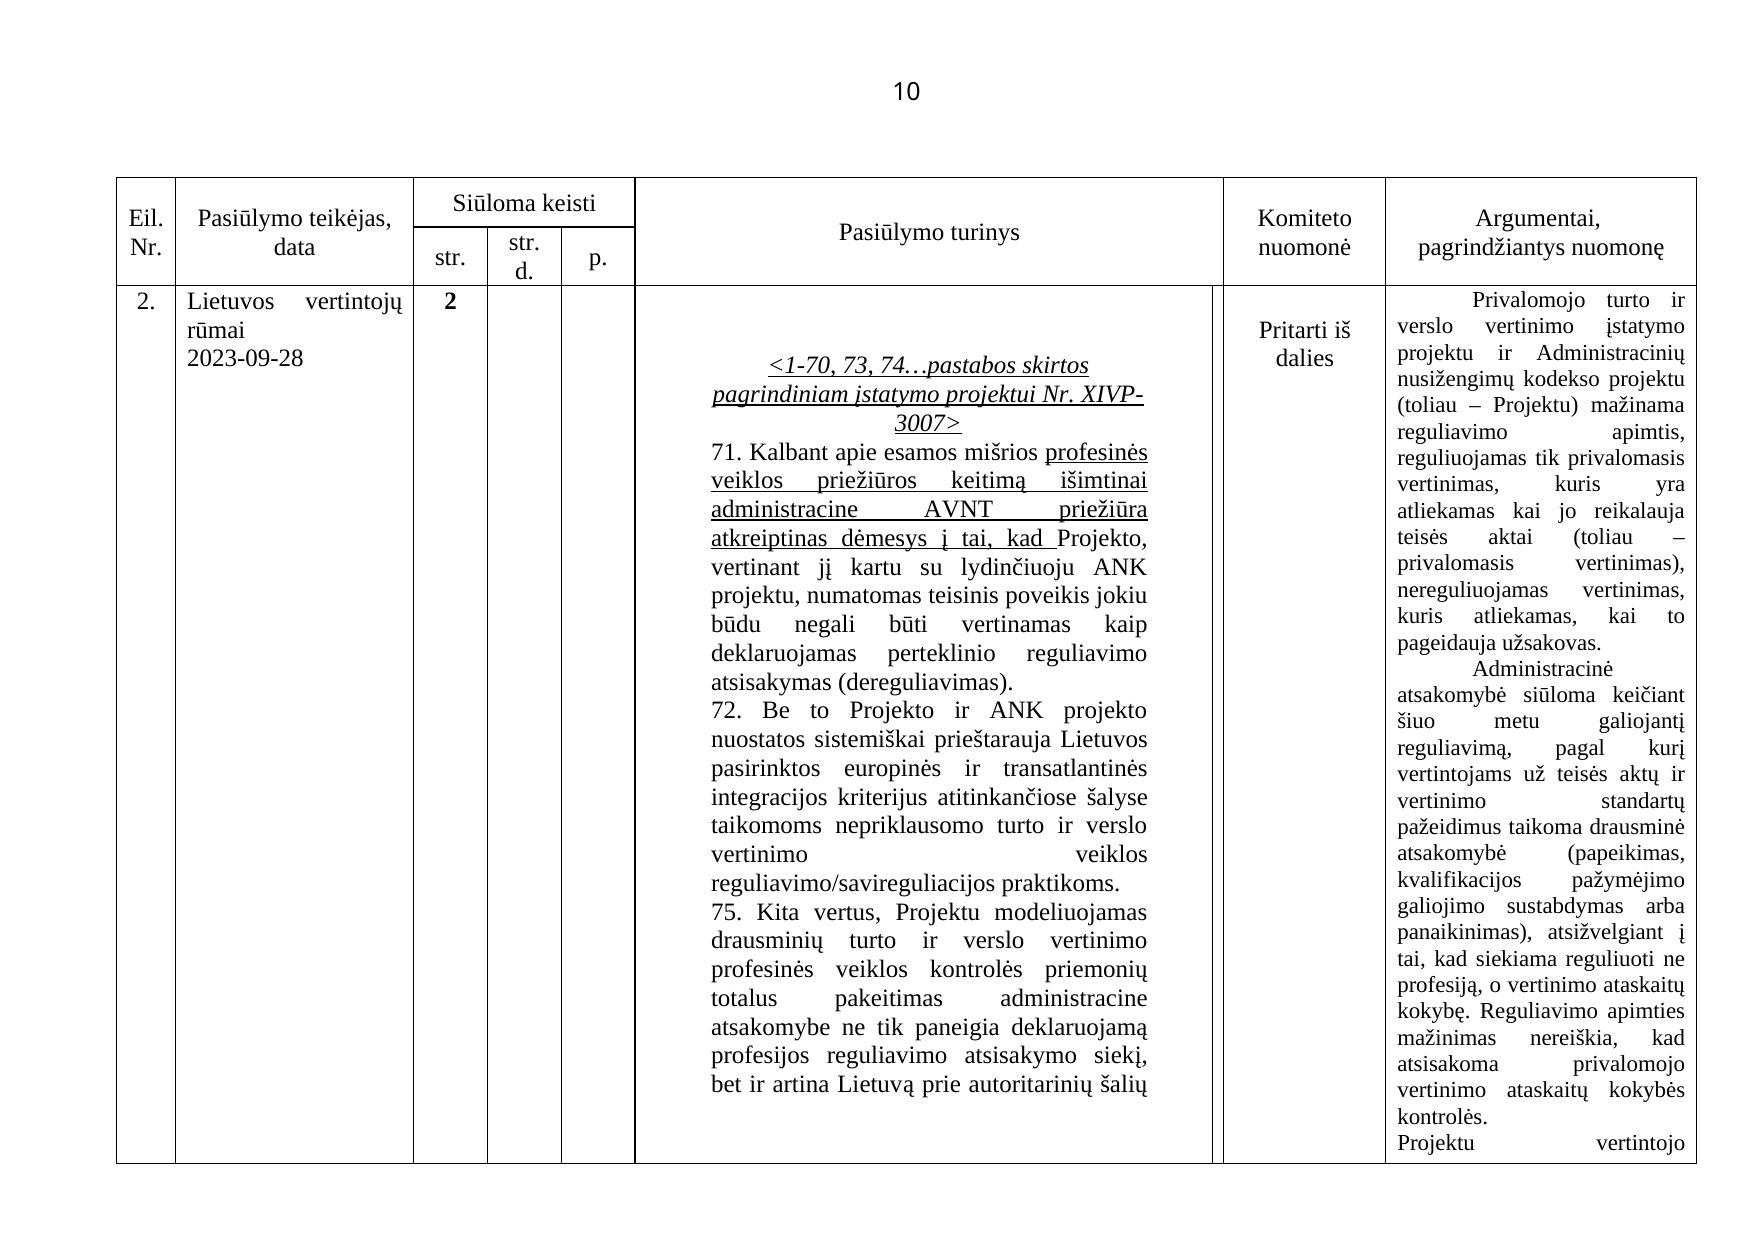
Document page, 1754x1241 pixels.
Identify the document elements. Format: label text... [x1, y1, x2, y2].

table_cell Privalomojo turto ir verslo vertinimo įstatymo projektu ir Administracinių nusižengimų kodekso projektu (toliau – Projektu) mažinama reguliavimo apimtis, reguliuojamas tik privalomasis vertinimas, kuris yra atliekamas kai jo reikalauja teisės aktai (toliau – privalomasis vertinimas), nereguliuojamas vertinimas, kuris atliekamas, kai to pageidauja užsakovas. Administracinė atsakomybė siūloma keičiant šiuo metu galiojantį reguliavimą, pagal kurį vertintojams už teisės aktų ir vertinimo standartų pažeidimus taikoma drausminė atsakomybė (papeikimas, kvalifikacijos pažymėjimo galiojimo sustabdymas arba panaikinimas), atsižvelgiant į tai, kad siekiama reguliuoti ne profesiją, o vertinimo ataskaitų kokybę. Reguliavimo apimties mažinimas nereiškia, kad atsisakoma privalomojo vertinimo ataskaitų kokybės kontrolės. Projektu vertintojo [1386, 286, 1696, 1163]
table_cell str. [414, 228, 487, 285]
table_header Siūloma keisti [414, 178, 634, 226]
table_cell Pritarti iš dalies [1224, 286, 1385, 1163]
table_header Argumentai, pagrindžiantys nuomonę [1386, 178, 1696, 285]
table_header Eil. Nr. [117, 178, 175, 285]
table_cell [488, 286, 561, 1163]
table_header Komiteto nuomonė [1224, 178, 1385, 285]
table_cell 2. [117, 286, 175, 1163]
table_cell p. [562, 228, 634, 285]
table_cell Lietuvos vertintojų rūmai 2023-09-28 [176, 286, 413, 1163]
table_cell 2 [414, 286, 487, 1163]
table_cell str. d. [488, 228, 561, 285]
table_cell <1-70, 73, 74…pastabos skirtos pagrindiniam įstatymo projektui Nr. XIVP-3007> 71. Kalbant apie esamos mišrios profesinės veiklos priežiūros keitimą išimtinai administracine AVNT priežiūra atkreiptinas dėmesys į tai, kad Projekto, vertinant jį kartu su lydinčiuoju ANK projektu, numatomas teisinis poveikis jokiu būdu negali būti vertinamas kaip deklaruojamas perteklinio reguliavimo atsisakymas (dereguliavimas). 72. Be to Projekto ir ANK projekto nuostatos sistemiškai prieštarauja Lietuvos pasirinktos europinės ir transatlantinės integracijos kriterijus atitinkančiose šalyse taikomoms nepriklausomo turto ir verslo vertinimo veiklos reguliavimo/savireguliacijos praktikoms. 75. Kita vertus, Projektu modeliuojamas drausminių turto ir verslo vertinimo profesinės veiklos kontrolės priemonių totalus pakeitimas administracine atsakomybe ne tik paneigia deklaruojamą profesijos reguliavimo atsisakymo siekį, bet ir artina Lietuvą prie autoritarinių šalių [636, 286, 1212, 1163]
table_header Pasiūlymo turinys [636, 178, 1223, 285]
table_cell [562, 286, 634, 1163]
table_header Pasiūlymo teikėjas, data [176, 178, 413, 285]
